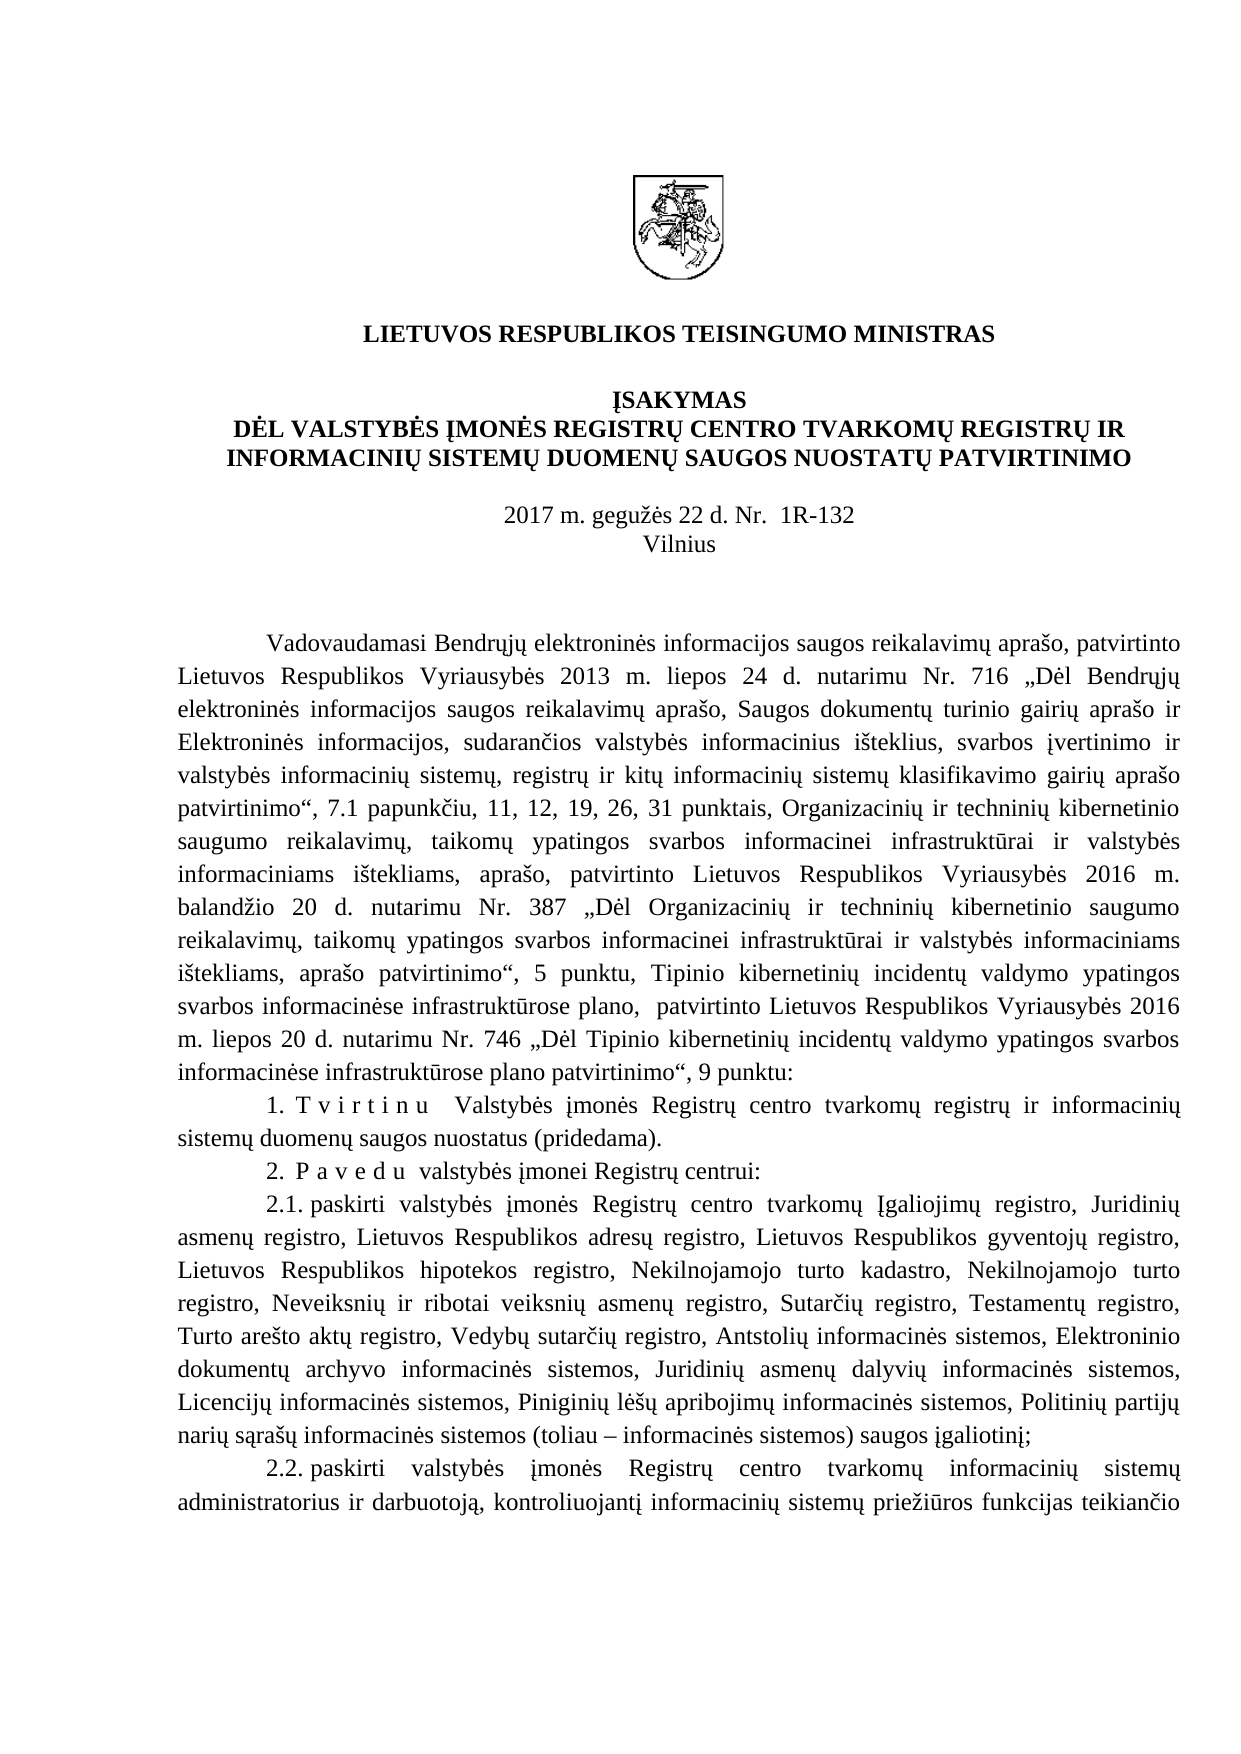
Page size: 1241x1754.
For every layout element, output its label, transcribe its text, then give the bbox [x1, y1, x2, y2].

text DĖL VALSTYBĖS ĮMONĖS REGISTRŲ CENTRO TVARKOMŲ REGISTRŲ IR INFORMACINIŲ SISTEMŲ DUOMENŲ SAUGOS NUOSTATŲ PATVIRTINIMO [177, 414, 1181, 471]
text 2. Pavedu valstybės įmonei Registrų centrui: [177, 1156, 1181, 1185]
text 1. Tvirtinu Valstybės įmonės Registrų centro tvarkomų registrų ir informacinių sistemų duomenų saugos nuostatus (pridedama). [177, 1090, 1181, 1152]
text 2017 m. gegužės 22 d. Nr. 1R-132 [177, 500, 1181, 529]
text ĮSAKYMAS [177, 385, 1181, 414]
text 2.1. paskirti valstybės įmonės Registrų centro tvarkomų Įgaliojimų registro, Juridinių asmenų registro, Lietuvos Respublikos adresų registro, Lietuvos Respublikos gyventojų registro, Lietuvos Respublikos hipotekos registro, Nekilnojamojo turto kadastro, Nekilnojamojo turto registro, Neveiksnių ir ribotai veiksnių asmenų registro, Sutarčių registro, Testamentų registro, Turto arešto aktų registro, Vedybų sutarčių registro, Antstolių informacinės sistemos, Elektroninio dokumentų archyvo informacinės sistemos, Juridinių asmenų dalyvių informacinės sistemos, Licencijų informacinės sistemos, Piniginių lėšų apribojimų informacinės sistemos, Politinių partijų narių sąrašų informacinės sistemos (toliau – informacinės sistemos) saugos įgaliotinį; [177, 1189, 1181, 1449]
text LIETUVOS RESPUBLIKOS TEISINGUMO MINISTRAS [177, 319, 1181, 348]
text 2.2. paskirti valstybės įmonės Registrų centro tvarkomų informacinių sistemų administratorius ir darbuotoją, kontroliuojantį informacinių sistemų priežiūros funkcijas teikiančio [177, 1453, 1181, 1515]
text Vilnius [177, 529, 1181, 558]
text Vadovaudamasi Bendrųjų elektroninės informacijos saugos reikalavimų aprašo, patvirtinto Lietuvos Respublikos Vyriausybės 2013 m. liepos 24 d. nutarimu Nr. 716 „Dėl Bendrųjų elektroninės informacijos saugos reikalavimų aprašo, Saugos dokumentų turinio gairių aprašo ir Elektroninės informacijos, sudarančios valstybės informacinius išteklius, svarbos įvertinimo ir valstybės informacinių sistemų, registrų ir kitų informacinių sistemų klasifikavimo gairių aprašo patvirtinimo“, 7.1 papunkčiu, 11, 12, 19, 26, 31 punktais, Organizacinių ir techninių kibernetinio saugumo reikalavimų, taikomų ypatingos svarbos informacinei infrastruktūrai ir valstybės informaciniams ištekliams, aprašo, patvirtinto Lietuvos Respublikos Vyriausybės 2016 m. balandžio 20 d. nutarimu Nr. 387 „Dėl Organizacinių ir techninių kibernetinio saugumo reikalavimų, taikomų ypatingos svarbos informacinei infrastruktūrai ir valstybės informaciniams ištekliams, aprašo patvirtinimo“, 5 punktu, Tipinio kibernetinių incidentų valdymo ypatingos svarbos informacinėse infrastruktūrose plano, patvirtinto Lietuvos Respublikos Vyriausybės 2016 m. liepos 20 d. nutarimu Nr. 746 „Dėl Tipinio kibernetinių incidentų valdymo ypatingos svarbos informacinėse infrastruktūrose plano patvirtinimo“, 9 punktu: [177, 628, 1181, 1086]
